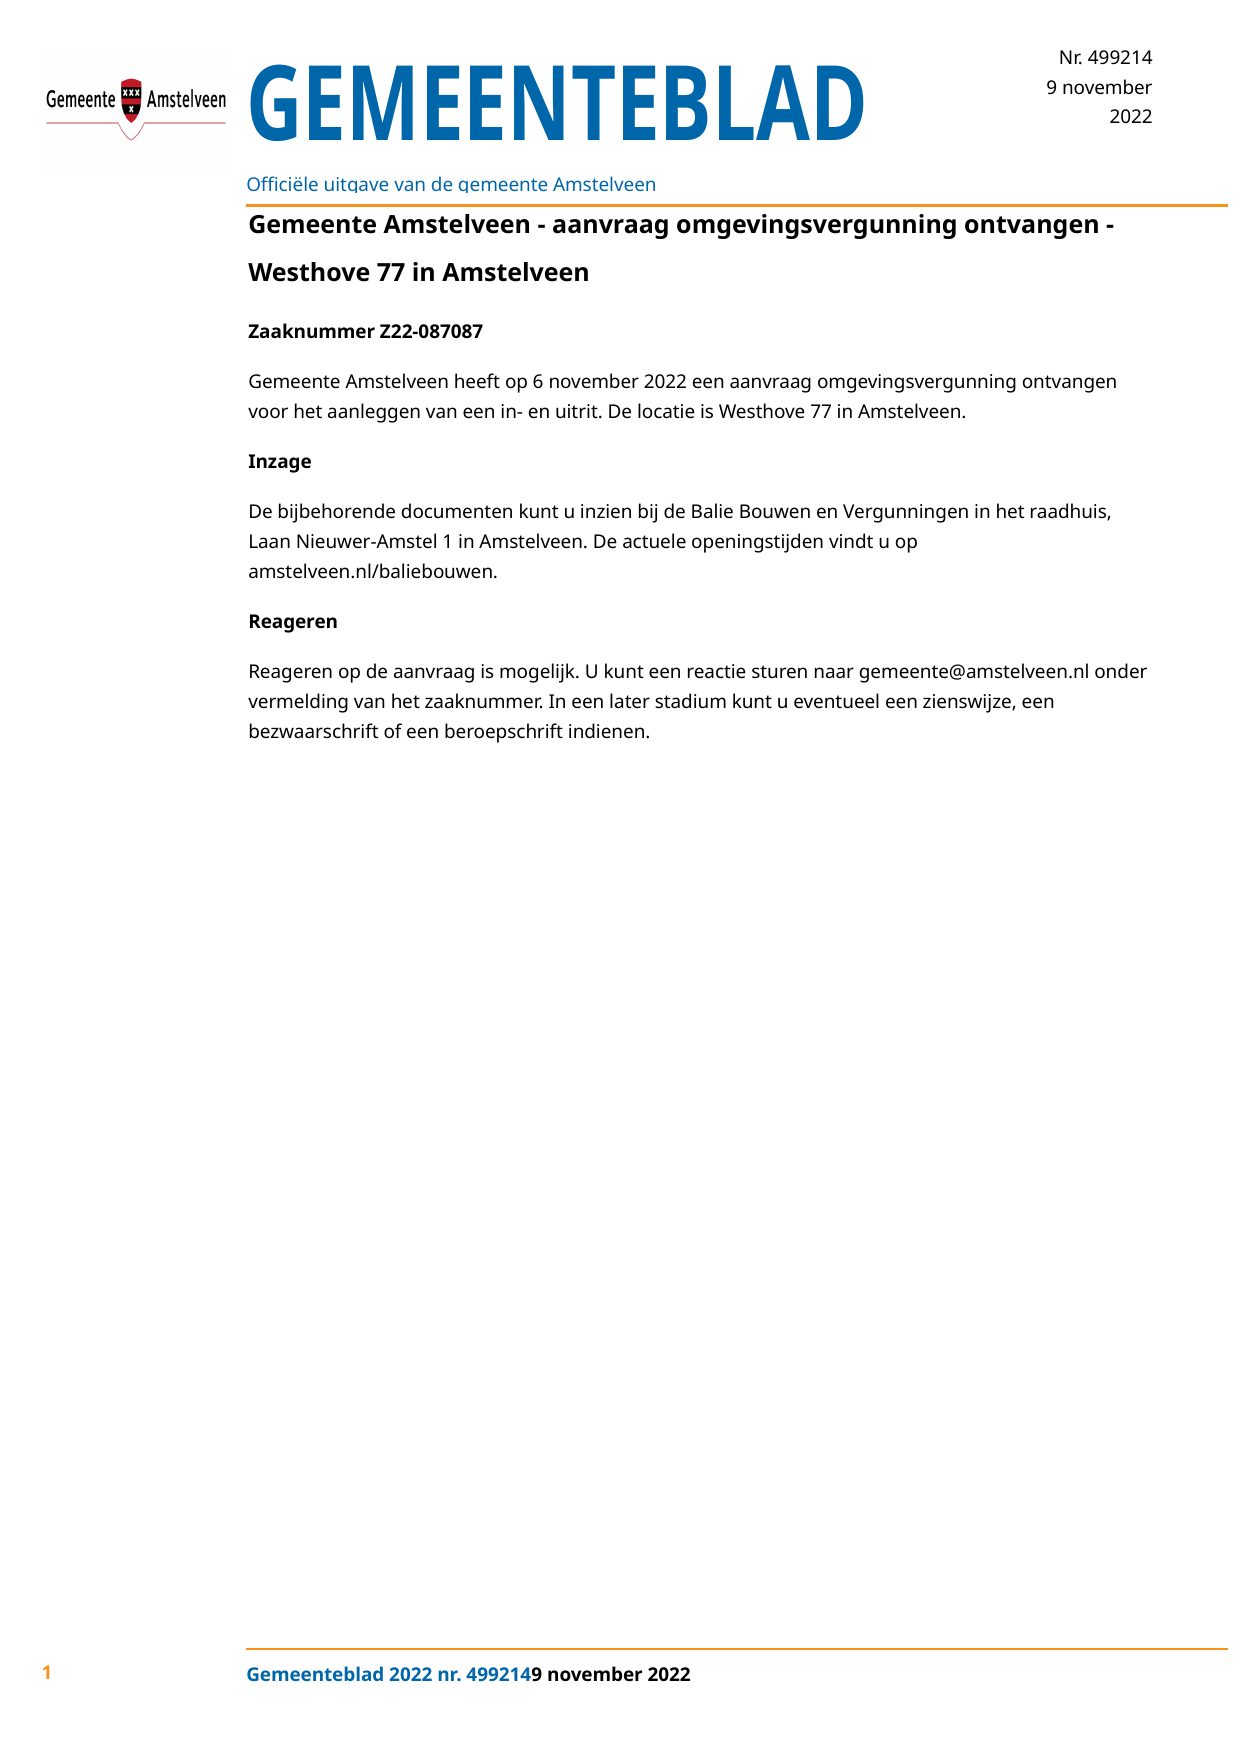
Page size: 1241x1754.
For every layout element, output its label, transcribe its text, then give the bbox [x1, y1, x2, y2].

text Reageren [248, 608, 1152, 634]
text Reageren op de aanvraag is mogelijk. U kunt een reactie sturen naar gemeente@amstelveen.nl onder vermelding van het zaaknummer. In een later stadium kunt u eventueel een zienswijze, een bezwaarschrift of een beroepschrift indienen. [248, 659, 1152, 744]
text Zaaknummer Z22-087087 [248, 318, 1152, 344]
text Gemeente Amstelveen - aanvraag omgevingsvergunning ontvangen - Westhove 77 in Amstelveen [248, 207, 1152, 288]
picture [41, 47, 231, 172]
text Gemeente Amstelveen heeft op 6 november 2022 een aanvraag omgevingsvergunning ontvangen voor het aanleggen van een in- en uitrit. De locatie is Westhove 77 in Amstelveen. [248, 368, 1152, 424]
text Inzage [248, 448, 1152, 474]
text De bijbehorende documenten kunt u inzien bij de Balie Bouwen en Vergunningen in het raadhuis, Laan Nieuwer-Amstel 1 in Amstelveen. De actuele openingstijden vindt u op amstelveen.nl/baliebouwen. [248, 499, 1152, 584]
